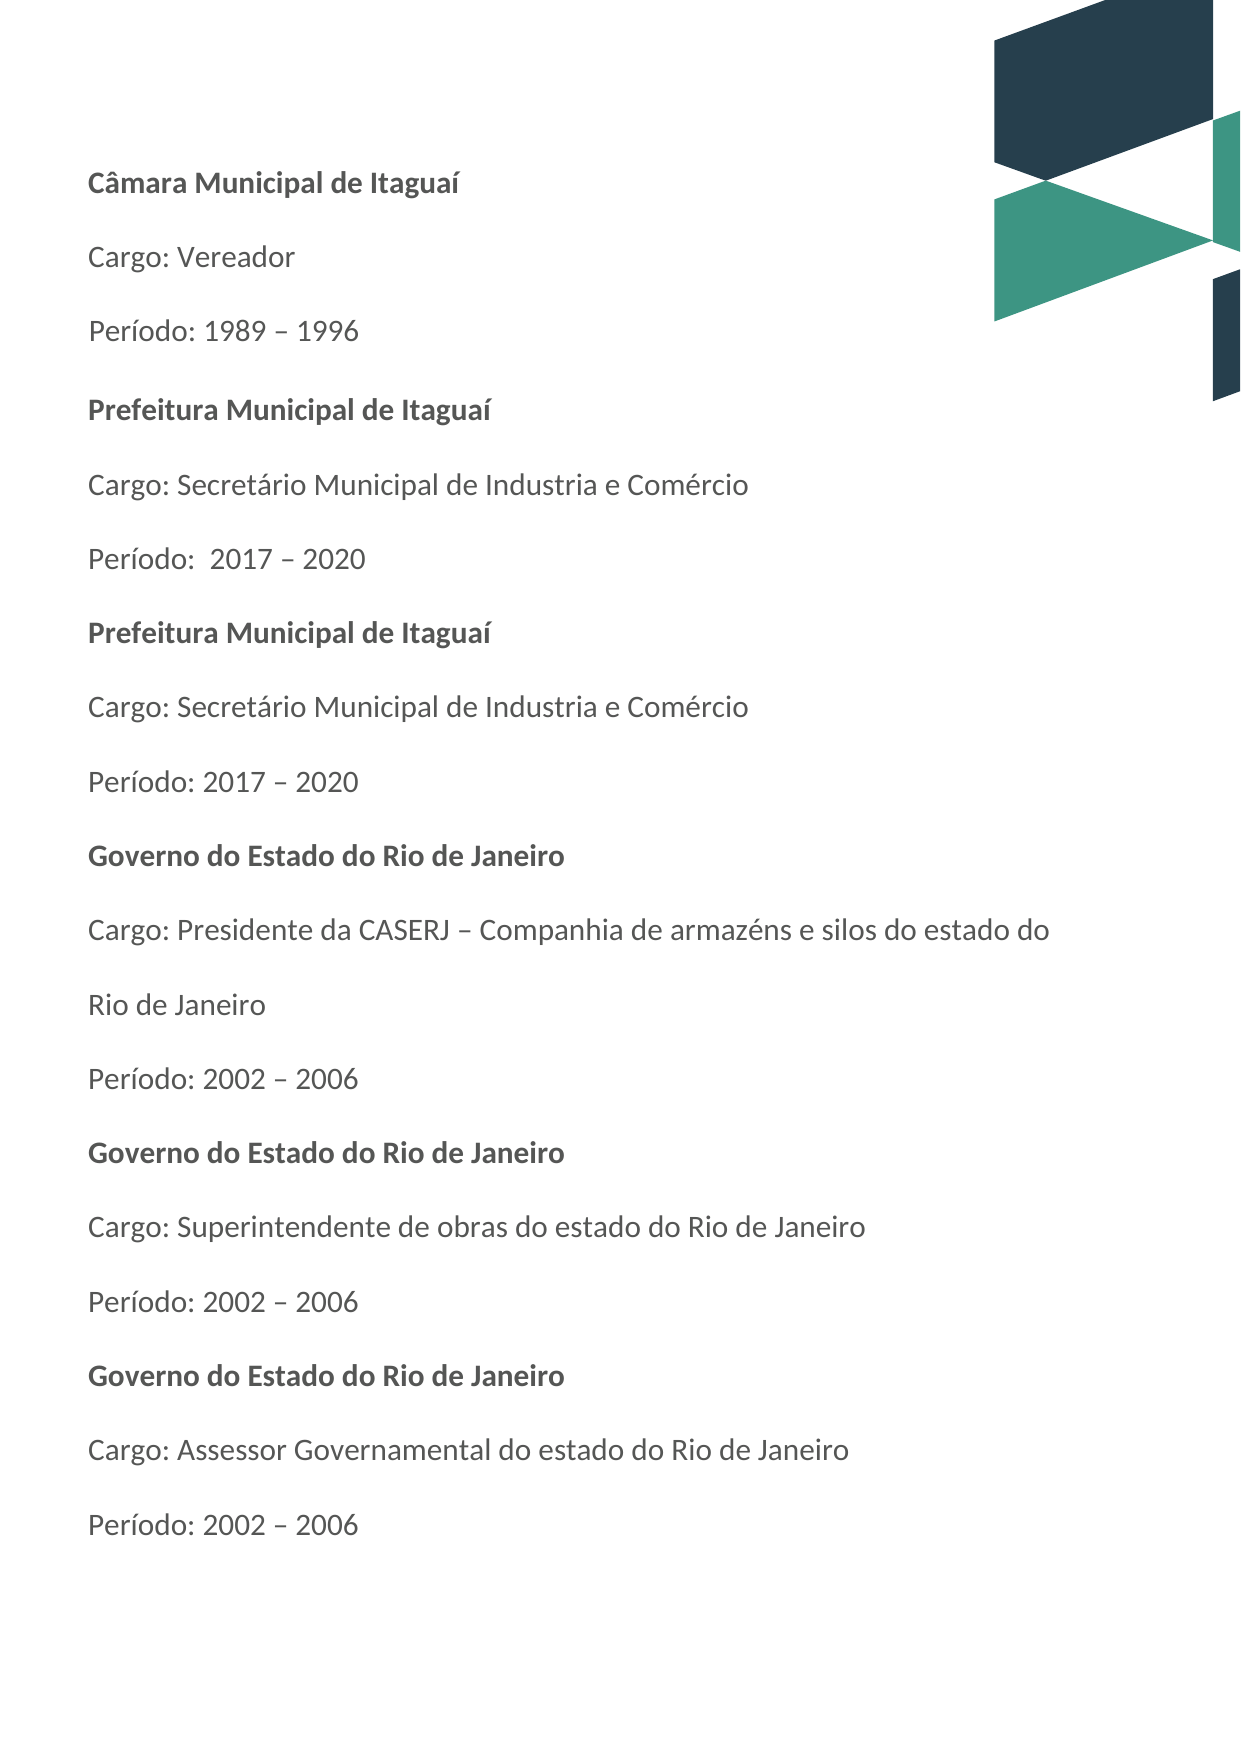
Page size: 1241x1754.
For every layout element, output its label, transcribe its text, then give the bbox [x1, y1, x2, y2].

text Governo do Estado do Rio de Janeiro [88, 1356, 1147, 1394]
text Cargo: Presidente da CASERJ – Companhia de armazéns e silos do estado do [88, 910, 1147, 948]
text Período: 2017 – 2020 [88, 539, 1147, 577]
text Período: 2017 – 2020 [88, 762, 1147, 800]
text Cargo: Vereador [88, 237, 994, 275]
text Cargo: Secretário Municipal de Industria e Comércio [88, 465, 1147, 503]
text Período: 2002 – 2006 [88, 1282, 1147, 1320]
text Período: 2002 – 2006 [88, 1504, 1147, 1543]
text Período: 1989 – 1996 [88, 311, 1147, 349]
text Cargo: Assessor Governamental do estado do Rio de Janeiro [88, 1430, 1147, 1468]
text Rio de Janeiro [88, 985, 1147, 1023]
text Prefeitura Municipal de Itaguaí [88, 613, 1147, 651]
text Governo do Estado do Rio de Janeiro [88, 1133, 1147, 1171]
text Prefeitura Municipal de Itaguaí [88, 391, 1147, 429]
text Governo do Estado do Rio de Janeiro [88, 836, 1147, 874]
text Câmara Municipal de Itaguaí [88, 163, 1043, 201]
text Cargo: Superintendente de obras do estado do Rio de Janeiro [88, 1207, 1147, 1246]
text [1048, 163, 1147, 201]
text Período: 2002 – 2006 [88, 1059, 1147, 1097]
text Cargo: Secretário Municipal de Industria e Comércio [88, 688, 1147, 726]
